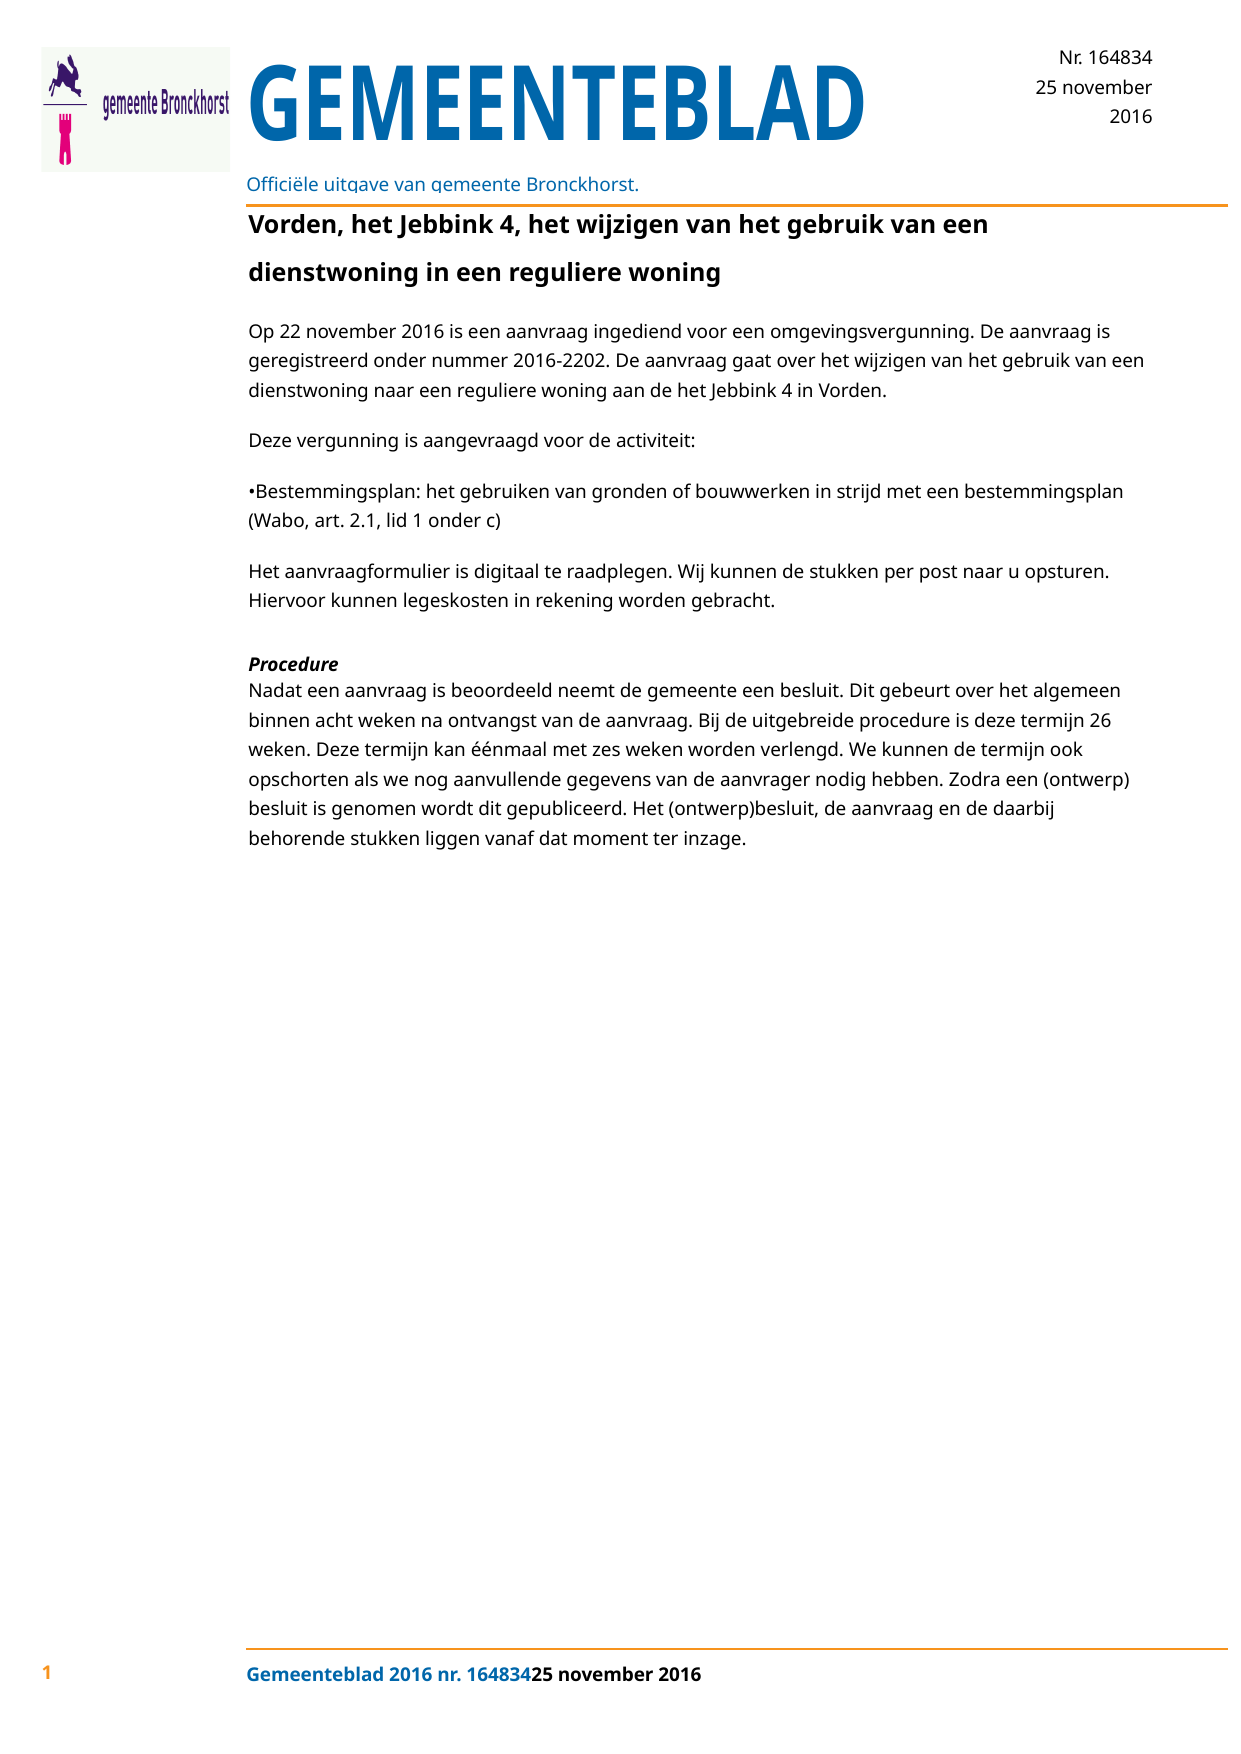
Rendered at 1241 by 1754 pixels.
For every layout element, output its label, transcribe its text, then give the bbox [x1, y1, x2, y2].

text Op 22 november 2016 is een aanvraag ingediend voor een omgevingsvergunning. De aanvraag is geregistreerd onder nummer 2016-2202. De aanvraag gaat over het wijzigen van het gebruik van een dienstwoning naar een reguliere woning aan de het Jebbink 4 in Vorden. [248, 318, 1152, 403]
text Procedure [248, 651, 1152, 677]
text Deze vergunning is aangevraagd voor de activiteit: [248, 427, 1152, 453]
text Het aanvraagformulier is digitaal te raadplegen. Wij kunnen de stukken per post naar u opsturen. Hiervoor kunnen legeskosten in rekening worden gebracht. [248, 558, 1152, 613]
text •Bestemmingsplan: het gebruiken van gronden of bouwwerken in strijd met een bestemmingsplan (Wabo, art. 2.1, lid 1 onder c) [248, 478, 1152, 533]
text Vorden, het Jebbink 4, het wijzigen van het gebruik van een dienstwoning in een reguliere woning [248, 207, 1152, 288]
picture [41, 47, 231, 172]
text Nadat een aanvraag is beoordeeld neemt de gemeente een besluit. Dit gebeurt over het algemeen binnen acht weken na ontvangst van de aanvraag. Bij de uitgebreide procedure is deze termijn 26 weken. Deze termijn kan éénmaal met zes weken worden verlengd. We kunnen de termijn ook opschorten als we nog aanvullende gegevens van de aanvrager nodig hebben. Zodra een (ontwerp) besluit is genomen wordt dit gepubliceerd. Het (ontwerp)besluit, de aanvraag en de daarbij behorende stukken liggen vanaf dat moment ter inzage. [248, 677, 1152, 851]
